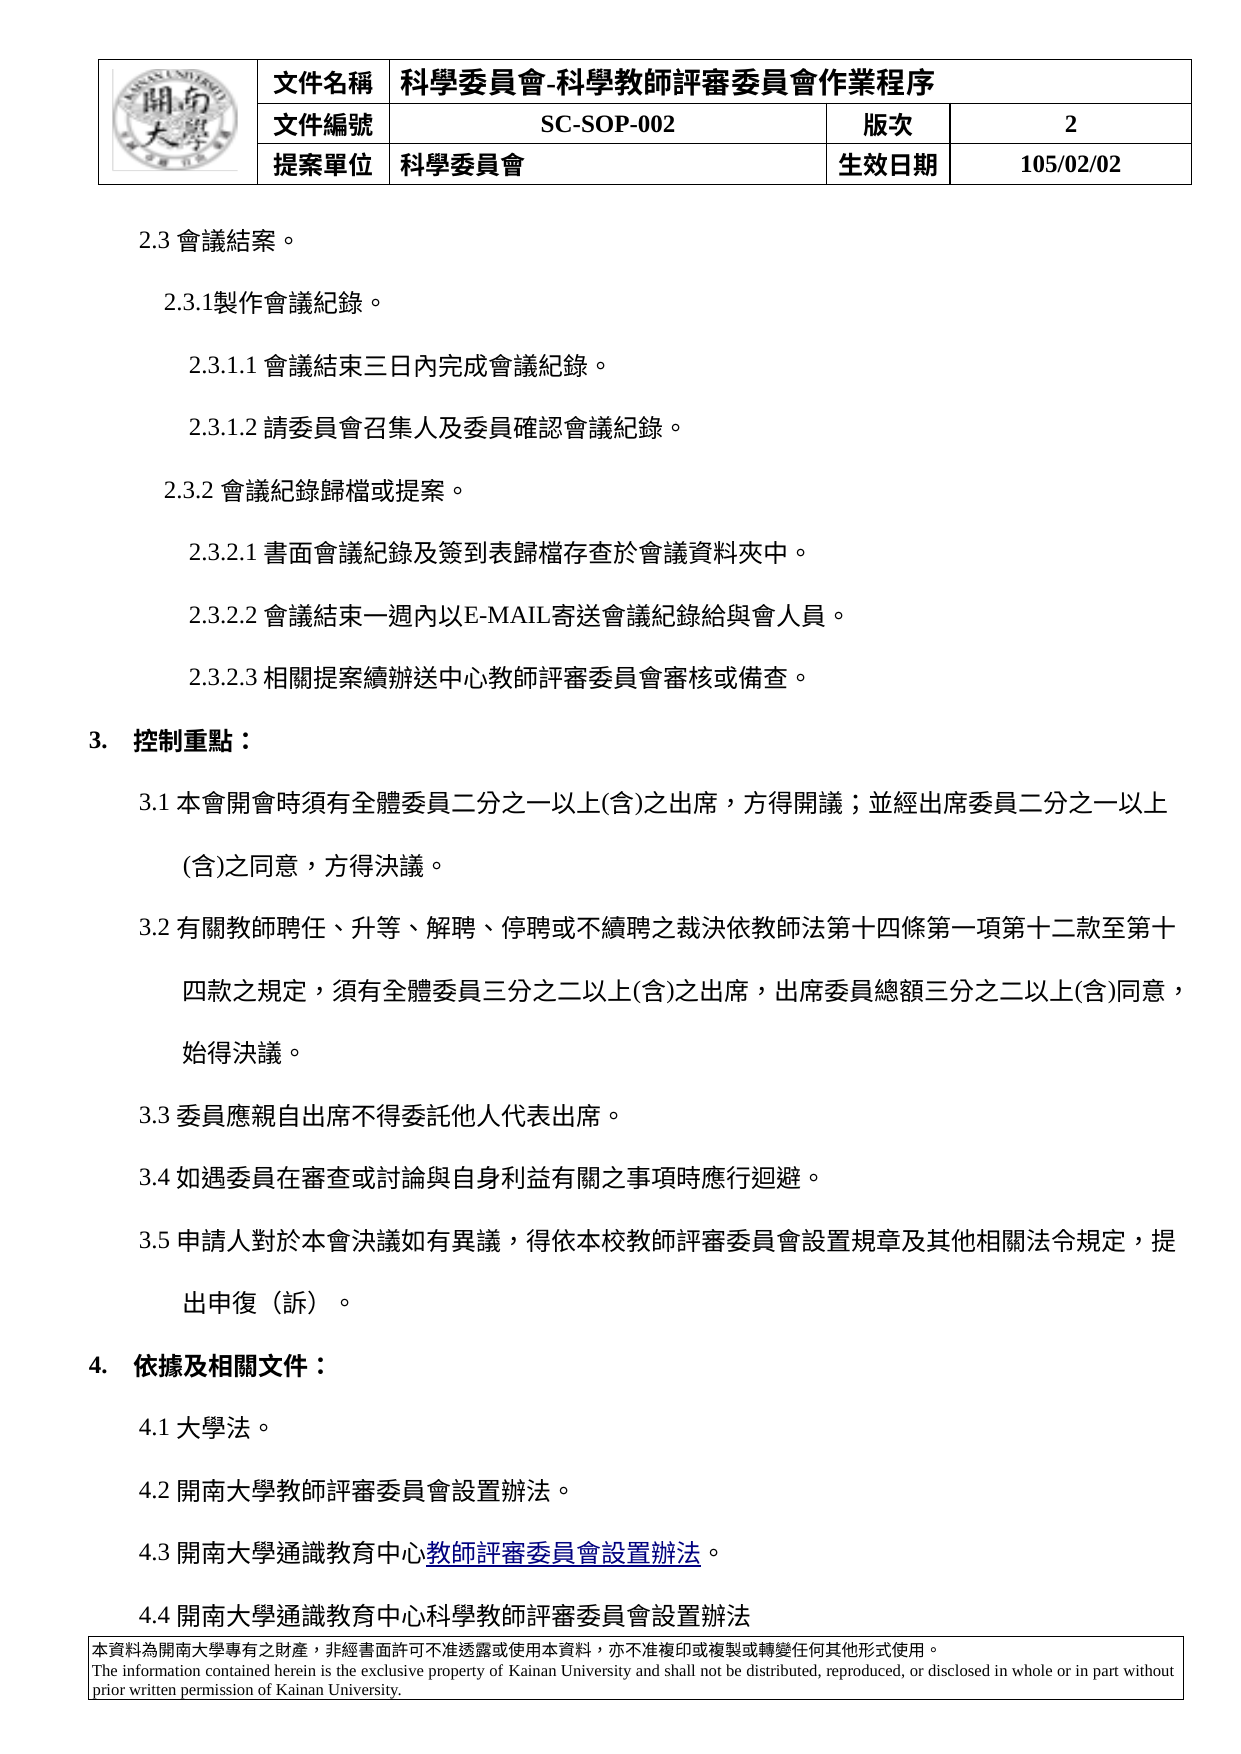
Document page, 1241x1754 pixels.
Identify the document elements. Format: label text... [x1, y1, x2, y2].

text 3.4 如遇委員在審查或討論與自身利益有關之事項時應行迴避。 [139, 1135, 1181, 1198]
text 2.3.1.1 會議結束三日內完成會議紀錄。 [189, 323, 1181, 385]
text 4.2 開南大學教師評審委員會設置辦法。 [139, 1448, 1181, 1510]
text 2.3.2 會議紀錄歸檔或提案。 [164, 448, 1181, 510]
list 控制重點： [89, 698, 1181, 760]
text 4.1 大學法。 [139, 1385, 1181, 1448]
text 3.1 本會開會時須有全體委員二分之一以上(含)之出席，方得開議；並經出席委員二分之一以上(含)之同意，方得決議。 [139, 760, 1181, 885]
text 2.3.1製作會議紀錄。 [164, 260, 1181, 323]
text 2.3.2.1 書面會議紀錄及簽到表歸檔存查於會議資料夾中。 [189, 510, 1181, 573]
text 3.2 有關教師聘任、升等、解聘、停聘或不續聘之裁決依教師法第十四條第一項第十二款至第十四款之規定，須有全體委員三分之二以上(含)之出席，出席委員總額三分之二以上(含)同意，始得決議。 [139, 885, 1181, 1073]
list 依據及相關文件： [89, 1323, 1181, 1385]
text 2.3.2.2 會議結束一週內以E-MAIL寄送會議紀錄給與會人員。 [189, 573, 1181, 635]
text 4.4 開南大學通識教育中心科學教師評審委員會設置辦法 [139, 1573, 1181, 1635]
text 2.3.2.3 相關提案續辦送中心教師評審委員會審核或備查。 [189, 635, 1181, 698]
text 2.3 會議結案。 [139, 198, 1181, 260]
text 3.3 委員應親自出席不得委託他人代表出席。 [139, 1073, 1181, 1135]
text 4.3 開南大學通識教育中心教師評審委員會設置辦法。 [139, 1510, 1181, 1573]
text 2.3.1.2 請委員會召集人及委員確認會議紀錄。 [189, 385, 1181, 448]
text 3.5 申請人對於本會決議如有異議，得依本校教師評審委員會設置規章及其他相關法令規定，提出申復（訴）。 [139, 1198, 1181, 1323]
